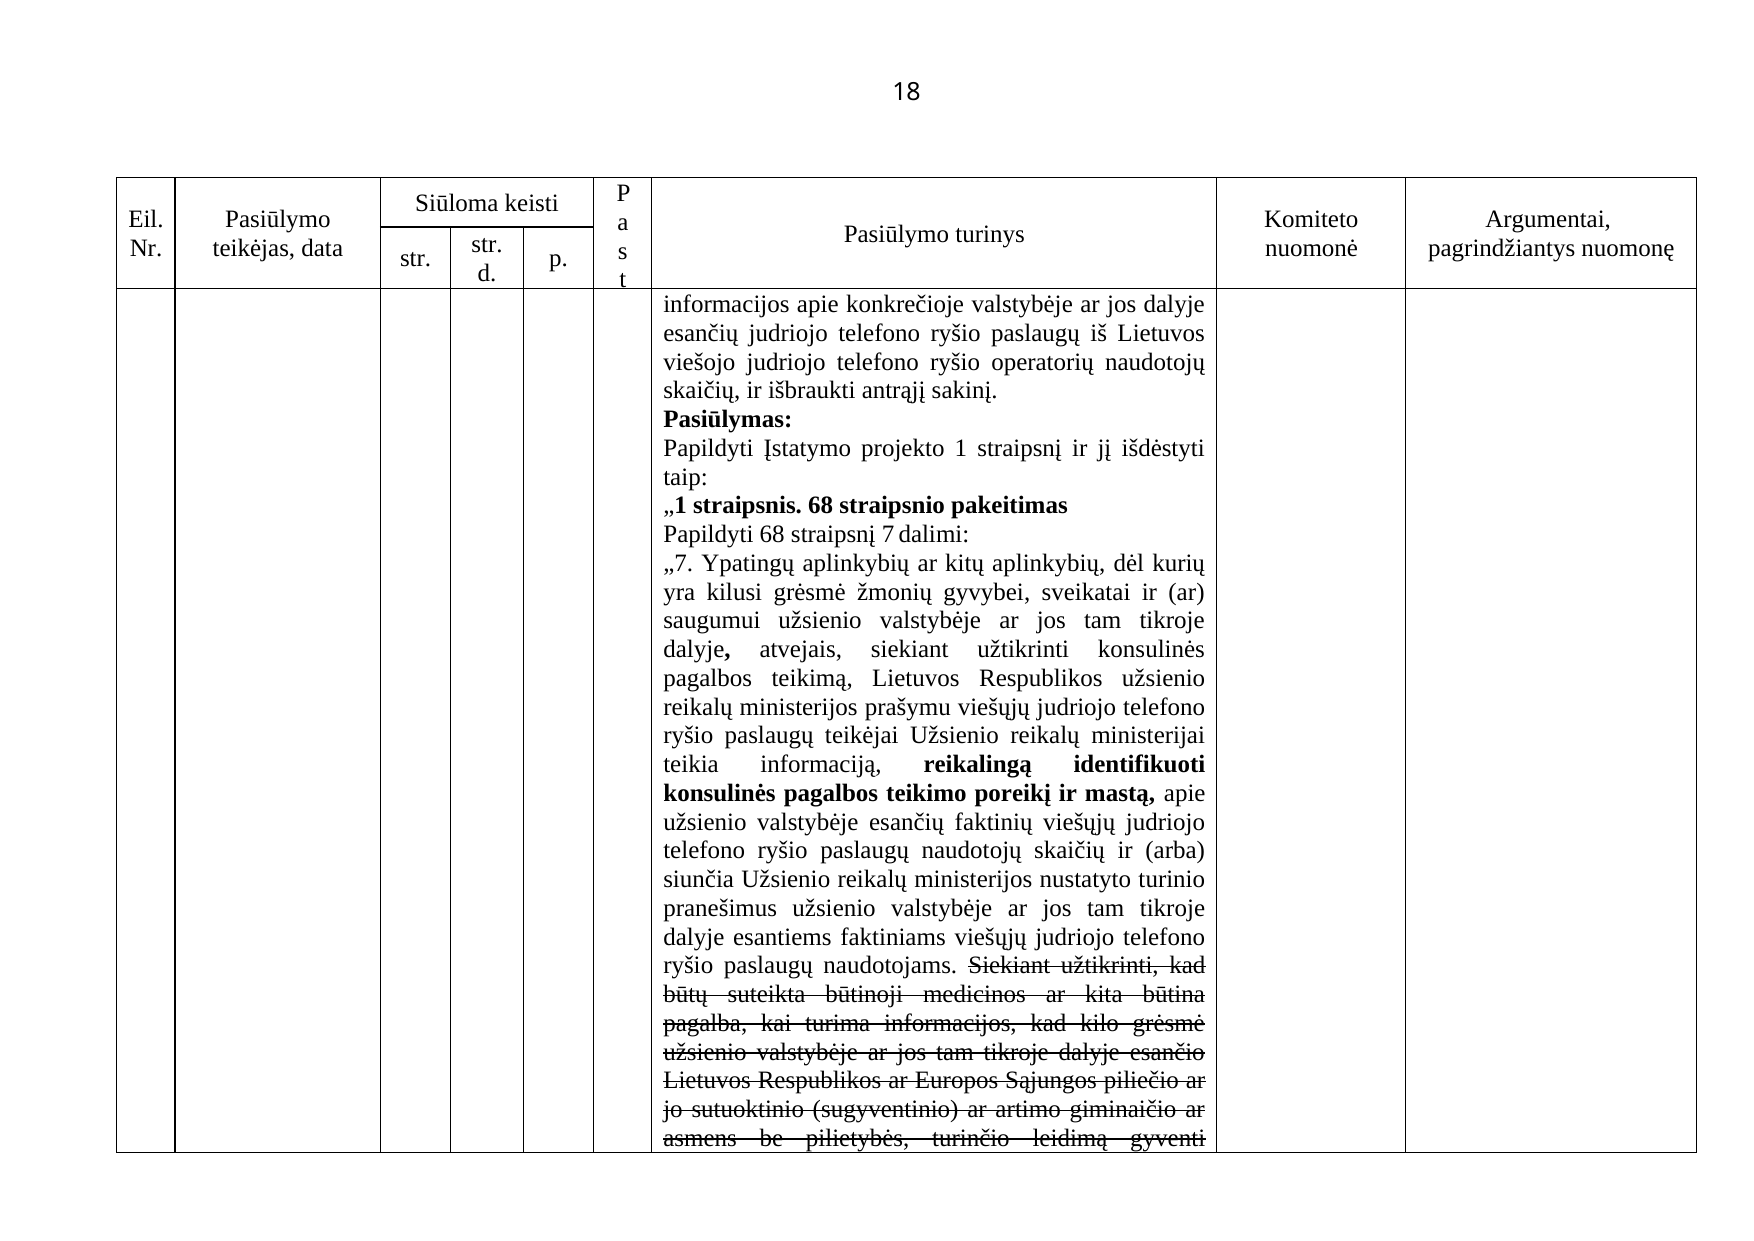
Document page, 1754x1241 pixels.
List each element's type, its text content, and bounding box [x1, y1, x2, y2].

table_cell p. [524, 228, 593, 288]
table_cell str. [381, 228, 450, 288]
table_cell [117, 289, 174, 1152]
table_cell [1406, 289, 1696, 1152]
table_header Argumentai, pagrindžiantys nuomonę [1406, 178, 1696, 288]
table_cell informacijos apie konkrečioje valstybėje ar jos dalyje esančių judriojo telefono ryšio paslaugų iš Lietuvos viešojo judriojo telefono ryšio operatorių naudotojų skaičių, ir išbraukti antrąjį sakinį. Pasiūlymas: Papildyti Įstatymo projekto 1 straipsnį ir jį išdėstyti taip: „1 straipsnis. 68 straipsnio pakeitimas Papildyti 68 straipsnį 7 dalimi: „7. Ypatingų aplinkybių ar kitų aplinkybių, dėl kurių yra kilusi grėsmė žmonių gyvybei, sveikatai ir (ar) saugumui užsienio valstybėje ar jos tam tikroje dalyje, atvejais, siekiant užtikrinti konsulinės pagalbos teikimą, Lietuvos Respublikos užsienio reikalų ministerijos prašymu viešųjų judriojo telefono ryšio paslaugų teikėjai Užsienio reikalų ministerijai teikia informaciją, reikalingą identifikuoti konsulinės pagalbos teikimo poreikį ir mastą, apie užsienio valstybėje esančių faktinių viešųjų judriojo telefono ryšio paslaugų naudotojų skaičių ir (arba) siunčia Užsienio reikalų ministerijos nustatyto turinio pranešimus užsienio valstybėje ar jos tam tikroje dalyje esantiems faktiniams viešųjų judriojo telefono ryšio paslaugų naudotojams. Siekiant užtikrinti, kad būtų suteikta būtinoji medicinos ar kita būtina pagalba, kai turima informacijos, kad kilo grėsmė užsienio valstybėje ar jos tam tikroje dalyje esančio Lietuvos Respublikos ar Europos Sąjungos piliečio ar jo sutuoktinio (sugyventinio) ar artimo giminaičio ar asmens be pilietybės, turinčio leidimą gyventi [652, 289, 1216, 1152]
table_cell [381, 289, 450, 1152]
table_cell [451, 289, 523, 1152]
table_cell str. d. [451, 228, 523, 288]
table_header Pasiūlymo teikėjas, data [176, 178, 380, 288]
table_header Komiteto nuomonė [1217, 178, 1405, 288]
table_cell [1217, 289, 1405, 1152]
table_cell [524, 289, 593, 1152]
table_cell [594, 289, 651, 1152]
table_header Pasiūlymo turinys [652, 178, 1216, 288]
table_header Pastabos [594, 178, 651, 288]
table_header Eil. Nr. [117, 178, 174, 288]
table_cell [176, 289, 380, 1152]
table_header Siūloma keisti [381, 178, 593, 226]
